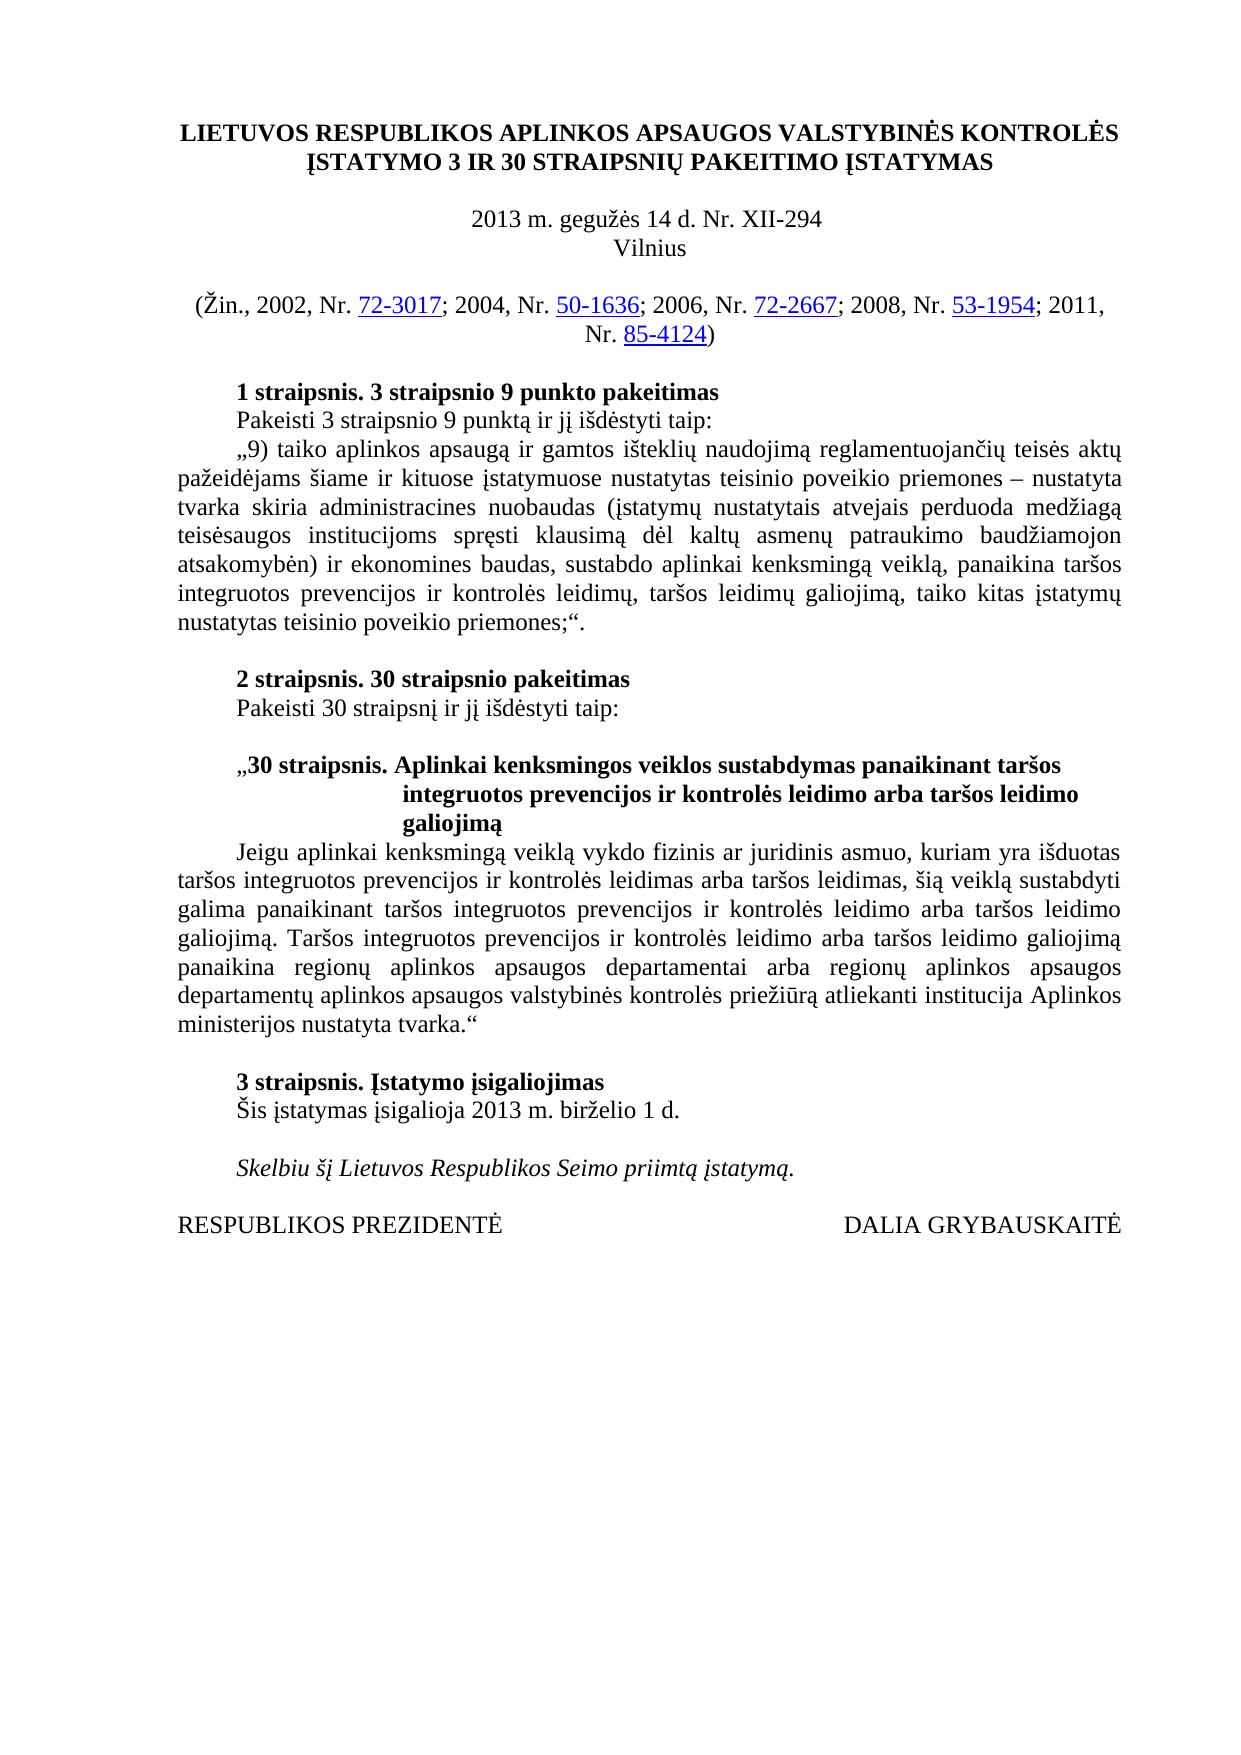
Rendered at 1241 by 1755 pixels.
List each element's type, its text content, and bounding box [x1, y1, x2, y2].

text 2013 m. gegužės 14 d. Nr. XII-294 [177, 204, 1122, 233]
text 1 straipsnis. 3 straipsnio 9 punkto pakeitimas [177, 377, 1122, 406]
text Jeigu aplinkai kenksmingą veiklą vykdo fizinis ar juridinis asmuo, kuriam yra išduotas taršos integruotos prevencijos ir kontrolės leidimas arba taršos leidimas, šią veiklą sustabdyti galima panaikinant taršos integruotos prevencijos ir kontrolės leidimo arba taršos leidimo galiojimą. Taršos integruotos prevencijos ir kontrolės leidimo arba taršos leidimo galiojimą panaikina regionų aplinkos apsaugos departamentai arba regionų aplinkos apsaugos departamentų aplinkos apsaugos valstybinės kontrolės priežiūrą atliekanti institucija Aplinkos ministerijos nustatyta tvarka.“ [177, 837, 1122, 1038]
text (Žin., 2002, Nr. 72-3017; 2004, Nr. 50-1636; 2006, Nr. 72-2667; 2008, Nr. 53-1954; 2011, Nr. 85-4124) [177, 291, 1122, 348]
text RESPUBLIKOS PREZIDENTĖ DALIA GRYBAUSKAITĖ [177, 1211, 1122, 1239]
text Pakeisti 3 straipsnio 9 punktą ir jį išdėstyti taip: [177, 406, 1122, 434]
text 2 straipsnis. 30 straipsnio pakeitimas [177, 664, 1122, 693]
text „9) taiko aplinkos apsaugą ir gamtos išteklių naudojimą reglamentuojančių teisės aktų pažeidėjams šiame ir kituose įstatymuose nustatytas teisinio poveikio priemones – nustatyta tvarka skiria administracines nuobaudas (įstatymų nustatytais atvejais perduoda medžiagą teisėsaugos institucijoms spręsti klausimą dėl kaltų asmenų patraukimo baudžiamojon atsakomybėn) ir ekonomines baudas, sustabdo aplinkai kenksmingą veiklą, panaikina taršos integruotos prevencijos ir kontrolės leidimų, taršos leidimų galiojimą, taiko kitas įstatymų nustatytas teisinio poveikio priemones;“. [177, 434, 1122, 636]
text 3 straipsnis. Įstatymo įsigaliojimas [177, 1067, 1122, 1096]
text Vilnius [177, 233, 1122, 262]
text Pakeisti 30 straipsnį ir jį išdėstyti taip: [177, 693, 1122, 722]
text „30 straipsnis. Aplinkai kenksmingos veiklos sustabdymas panaikinant taršos integruotos prevencijos ir kontrolės leidimo arba taršos leidimo galiojimą [236, 751, 1122, 837]
text Šis įstatymas įsigalioja 2013 m. birželio 1 d. [177, 1096, 1122, 1124]
text LIETUVOS RESPUBLIKOS APLINKOS APSAUGOS VALSTYBINĖS KONTROLĖS ĮSTATYMO 3 IR 30 STRAIPSNIŲ PAKEITIMO ĮSTATYMAS [177, 118, 1122, 176]
text Skelbiu šį Lietuvos Respublikos Seimo priimtą įstatymą. [177, 1153, 1122, 1182]
